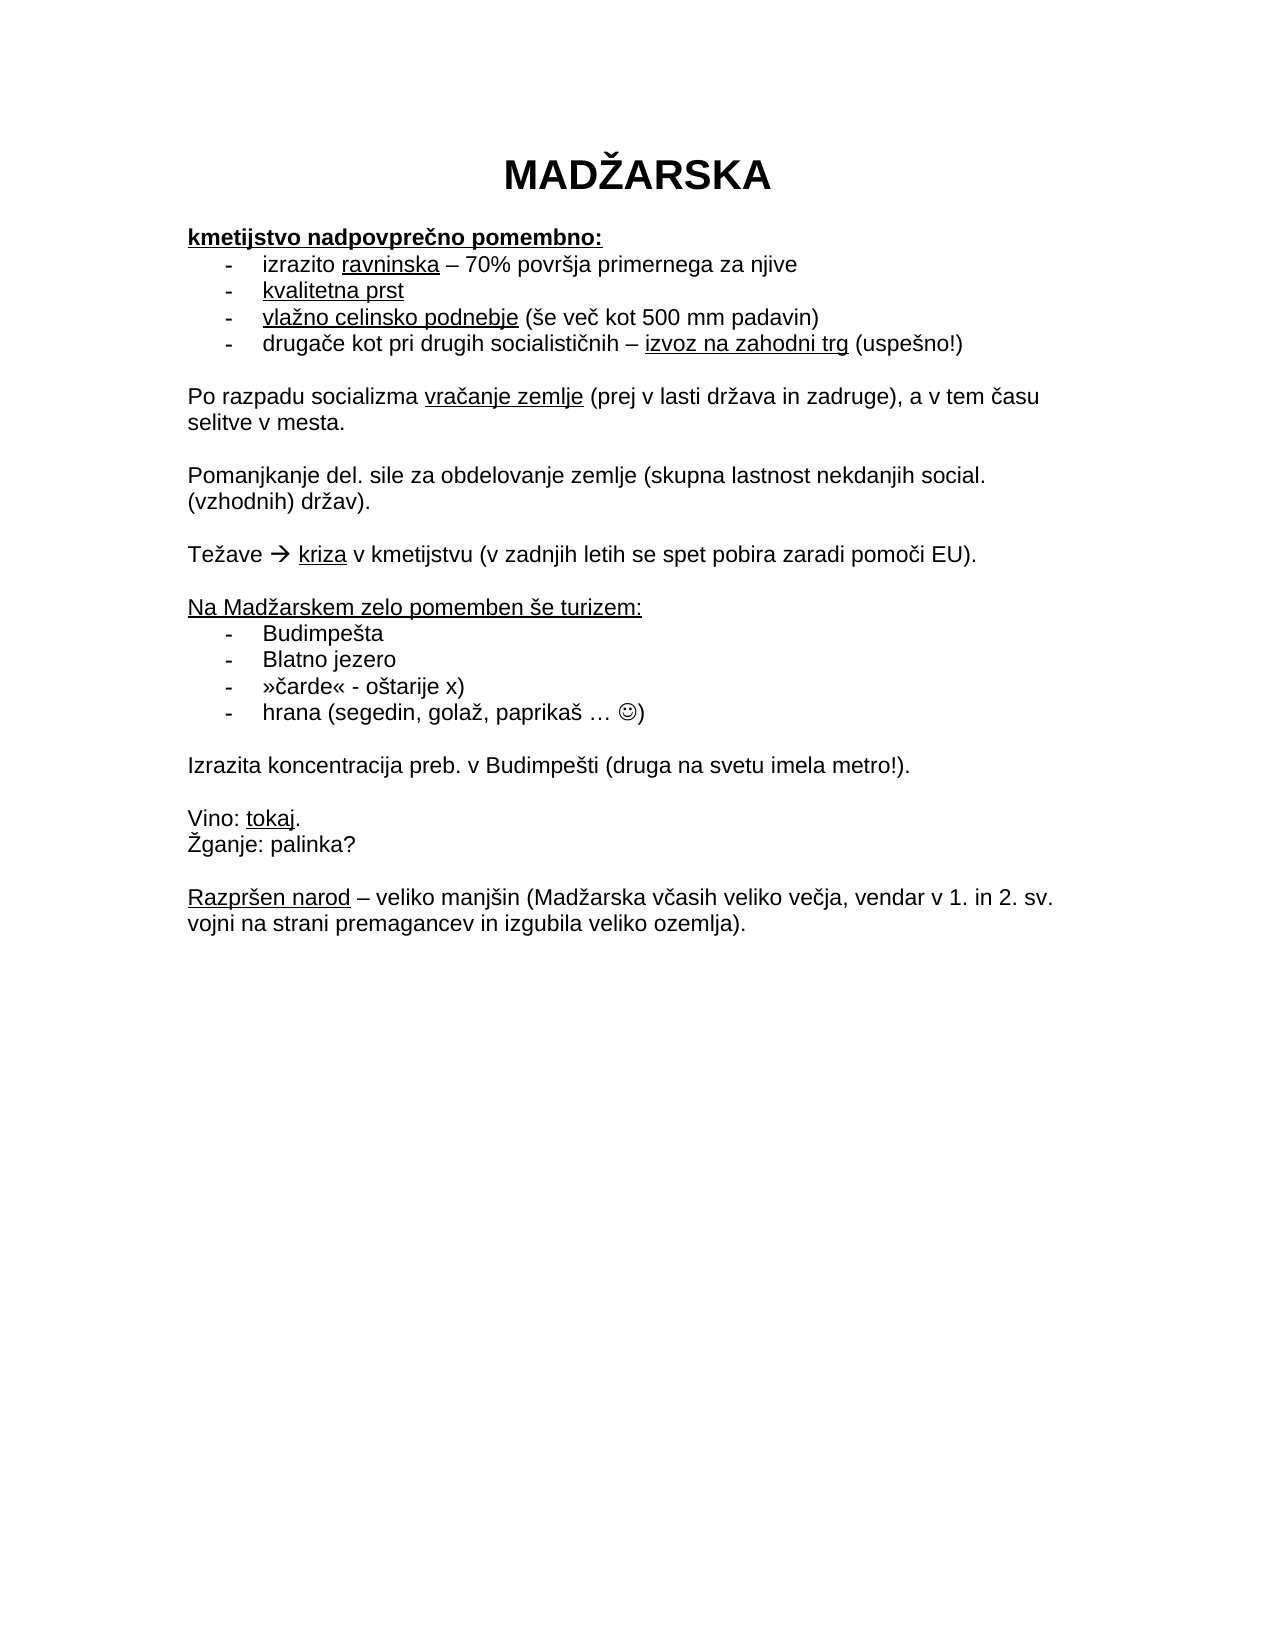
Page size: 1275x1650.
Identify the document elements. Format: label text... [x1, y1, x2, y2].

list hrana (segedin, golaž, paprikaš … ) [225, 699, 1087, 726]
text MADŽARSKA [187, 150, 1087, 198]
list Blatno jezero [225, 646, 1087, 673]
list vlažno celinsko podnebje (še več kot 500 mm padavin) [225, 303, 1087, 330]
text Po razpadu socializma vračanje zemlje (prej v lasti država in zadruge), a v tem času selitve v mesta. [187, 383, 1087, 436]
list izrazito ravninska – 70% površja primernega za njive [225, 251, 1087, 277]
text Na Madžarskem zelo pomemben še turizem: [187, 594, 1087, 620]
text Pomanjkanje del. sile za obdelovanje zemlje (skupna lastnost nekdanjih social. (vzhodnih) držav). [187, 462, 1087, 514]
text Razpršen narod – veliko manjšin (Madžarska včasih veliko večja, vendar v 1. in 2. sv. vojni na strani premagancev in izgubila veliko ozemlja). [187, 884, 1087, 937]
list drugače kot pri drugih socialističnih – izvoz na zahodni trg (uspešno!) [225, 330, 1087, 356]
text Vino: tokaj. [187, 805, 1087, 831]
list Budimpešta [225, 620, 1087, 646]
list kvalitetna prst [225, 277, 1087, 303]
text Težave  kriza v kmetijstvu (v zadnjih letih se spet pobira zaradi pomoči EU). [187, 541, 1087, 567]
text kmetijstvo nadpovprečno pomembno: [187, 224, 1087, 251]
text Žganje: palinka? [187, 831, 1087, 858]
list »čarde« - oštarije x) [225, 673, 1087, 699]
text Izrazita koncentracija preb. v Budimpešti (druga na svetu imela metro!). [187, 752, 1087, 778]
